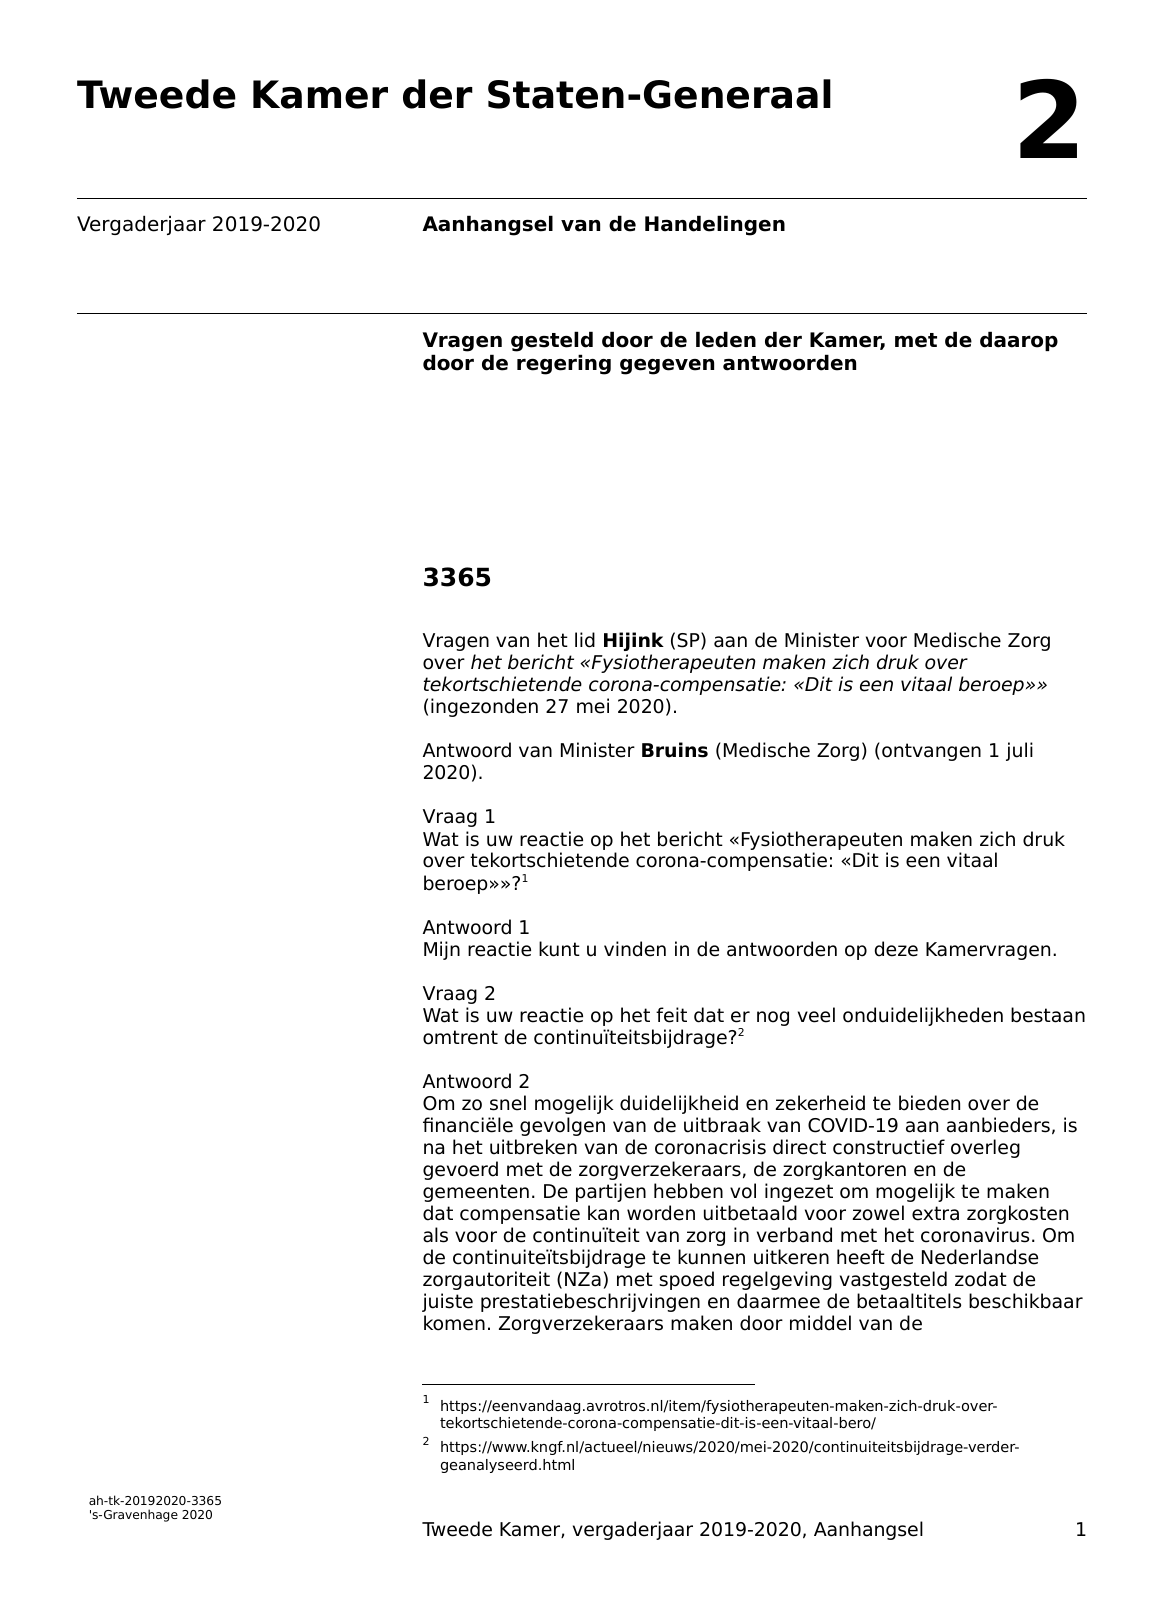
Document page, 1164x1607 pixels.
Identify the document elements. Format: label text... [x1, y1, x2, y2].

text https://eenvandaag.avrotros.nl/item/fysiotherapeuten-maken-zich-druk-over-tekortschietende-corona-compensatie-dit-is-een-vitaal-bero/ [422, 1393, 1087, 1432]
table_header 2 [886, 59, 1087, 198]
text Wat is uw reactie op het feit dat er nog veel onduidelijkheden bestaan omtrent de continuïteitsbijdrage? [422, 1005, 1087, 1049]
text Mijn reactie kunt u vinden in de antwoorden op deze Kamervragen. [422, 938, 1087, 961]
text Vraag 1 [422, 806, 1087, 828]
text https://www.kngf.nl/actueel/nieuws/2020/mei-2020/continuiteitsbijdrage-verder-geanalyseerd.html [422, 1435, 1087, 1474]
text Antwoord van Minister Bruins (Medische Zorg) (ontvangen 1 juli 2020). [422, 740, 1087, 784]
text 's-Gravenhage 2020 [88, 1508, 323, 1522]
text ah-tk-20192020-3365 [88, 1494, 323, 1508]
text Antwoord 1 [422, 917, 1087, 938]
text 3365 [422, 563, 1087, 592]
table_cell [77, 314, 422, 375]
table_header Tweede Kamer der Staten-Generaal [77, 59, 886, 198]
text Vraag 2 [422, 983, 1087, 1005]
table_cell Vergaderjaar 2019-2020 [77, 199, 422, 313]
text Wat is uw reactie op het bericht «Fysiotherapeuten maken zich druk over tekortschietende corona-compensatie: «Dit is een vitaal beroep»»? [422, 828, 1087, 894]
text Antwoord 2 [422, 1071, 1087, 1093]
table_cell Aanhangsel van de Handelingen [422, 199, 1087, 313]
table_cell Vragen gesteld door de leden der Kamer, met de daarop door de regering gegeven antwoorden [422, 314, 1087, 375]
text Om zo snel mogelijk duidelijkheid en zekerheid te bieden over de financiële gevolgen van de uitbraak van COVID-19 aan aanbieders, is na het uitbreken van de coronacrisis direct constructief overleg gevoerd met de zorgverzekeraars, de zorgkantoren en de gemeenten. De partijen hebben vol ingezet om mogelijk te maken dat compensatie kan worden uitbetaald voor zowel extra zorgkosten als voor de continuïteit van zorg in verband met het coronavirus. Om de continuiteïtsbijdrage te kunnen uitkeren heeft de Nederlandse zorgautoriteit (NZa) met spoed regelgeving vastgesteld zodat de juiste prestatiebeschrijvingen en daarmee de betaaltitels beschikbaar komen. Zorgverzekeraars maken door middel van de [422, 1093, 1087, 1334]
text Vragen van het lid Hijink (SP) aan de Minister voor Medische Zorg over het bericht «Fysiotherapeuten maken zich druk over tekortschietende corona-compensatie: «Dit is een vitaal beroep»» (ingezonden 27 mei 2020). [422, 630, 1087, 718]
